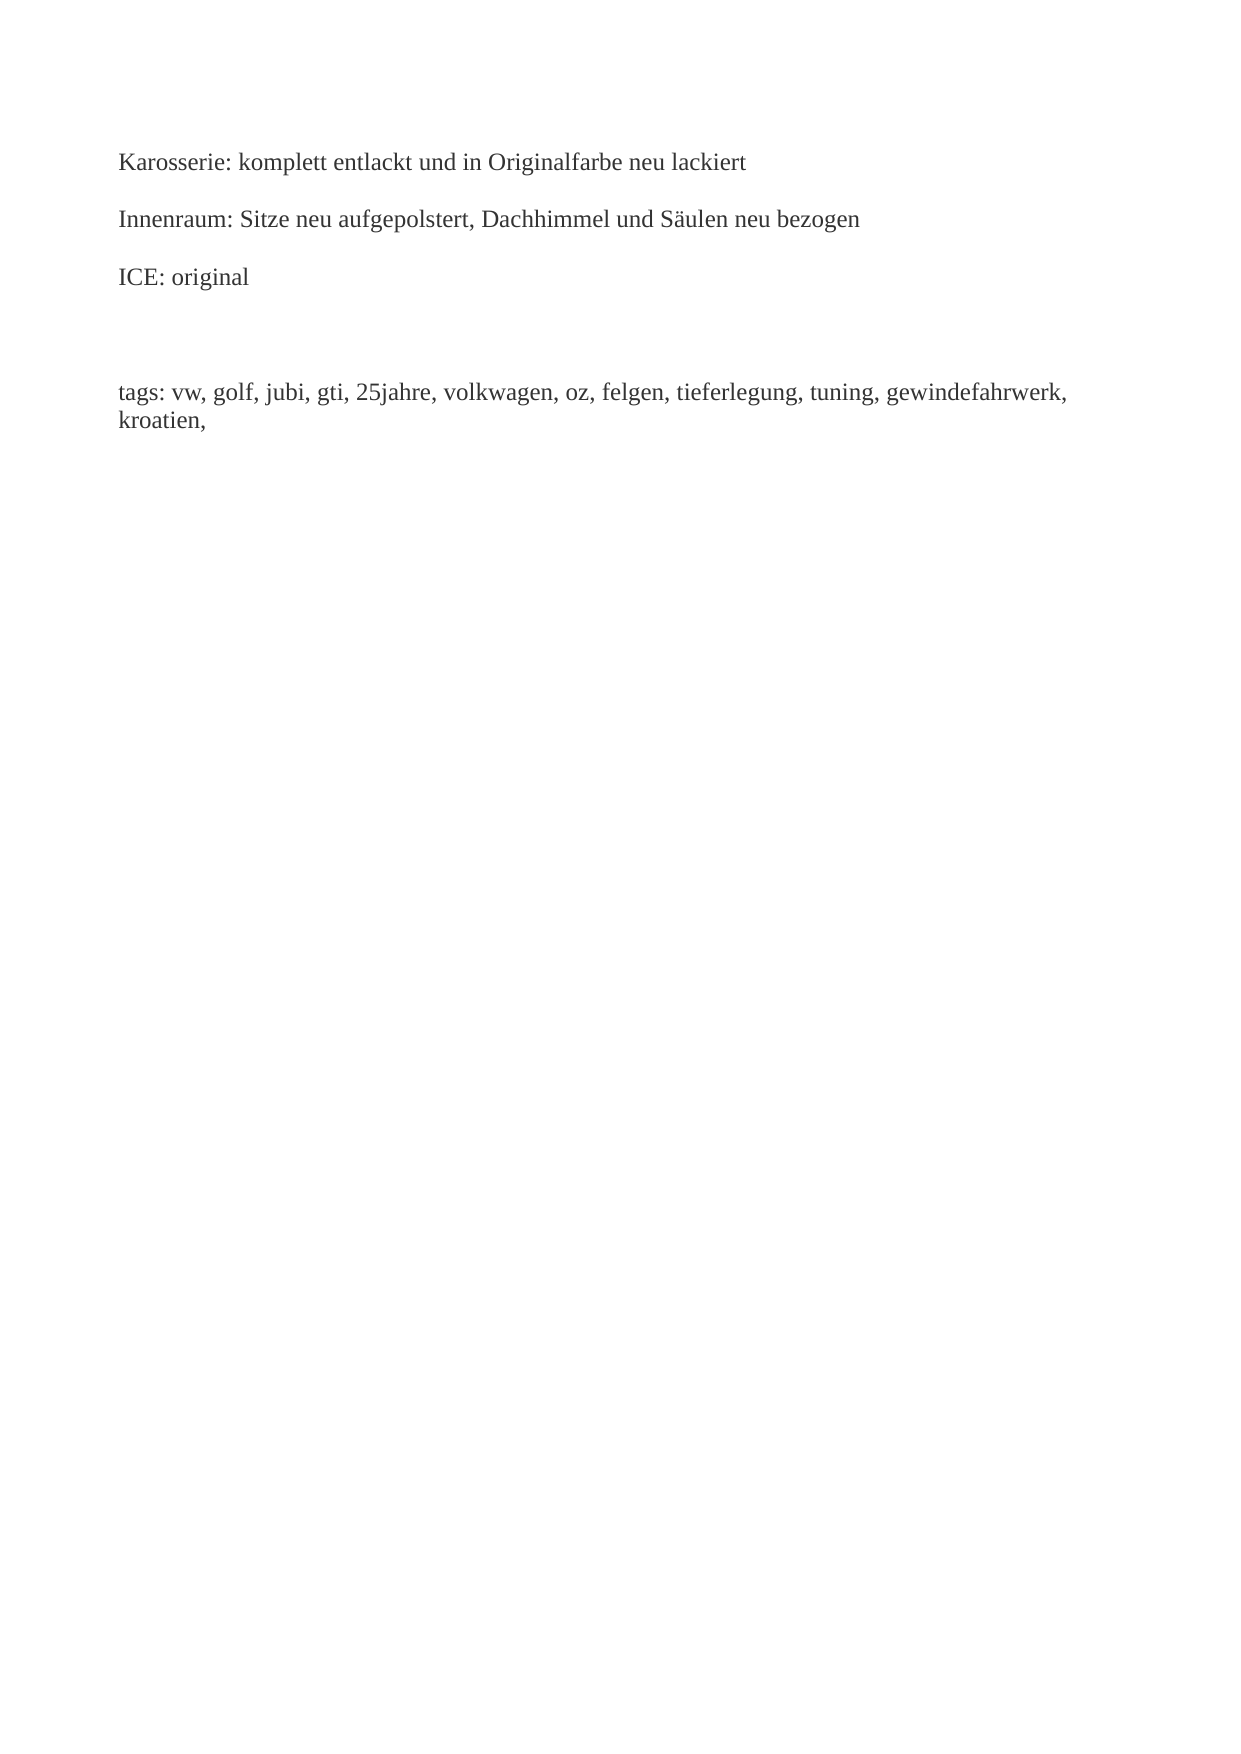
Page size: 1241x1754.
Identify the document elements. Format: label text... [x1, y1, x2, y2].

text Innenraum: Sitze neu aufgepolstert, Dachhimmel und Säulen neu bezogen [118, 204, 1122, 233]
text tags: vw, golf, jubi, gti, 25jahre, volkwagen, oz, felgen, tieferlegung, tuning, gewindefahrwerk, kroatien, [118, 377, 1122, 434]
text Karosserie: komplett entlackt und in Originalfarbe neu lackiert [118, 118, 1122, 204]
text ICE: original [118, 262, 1122, 291]
